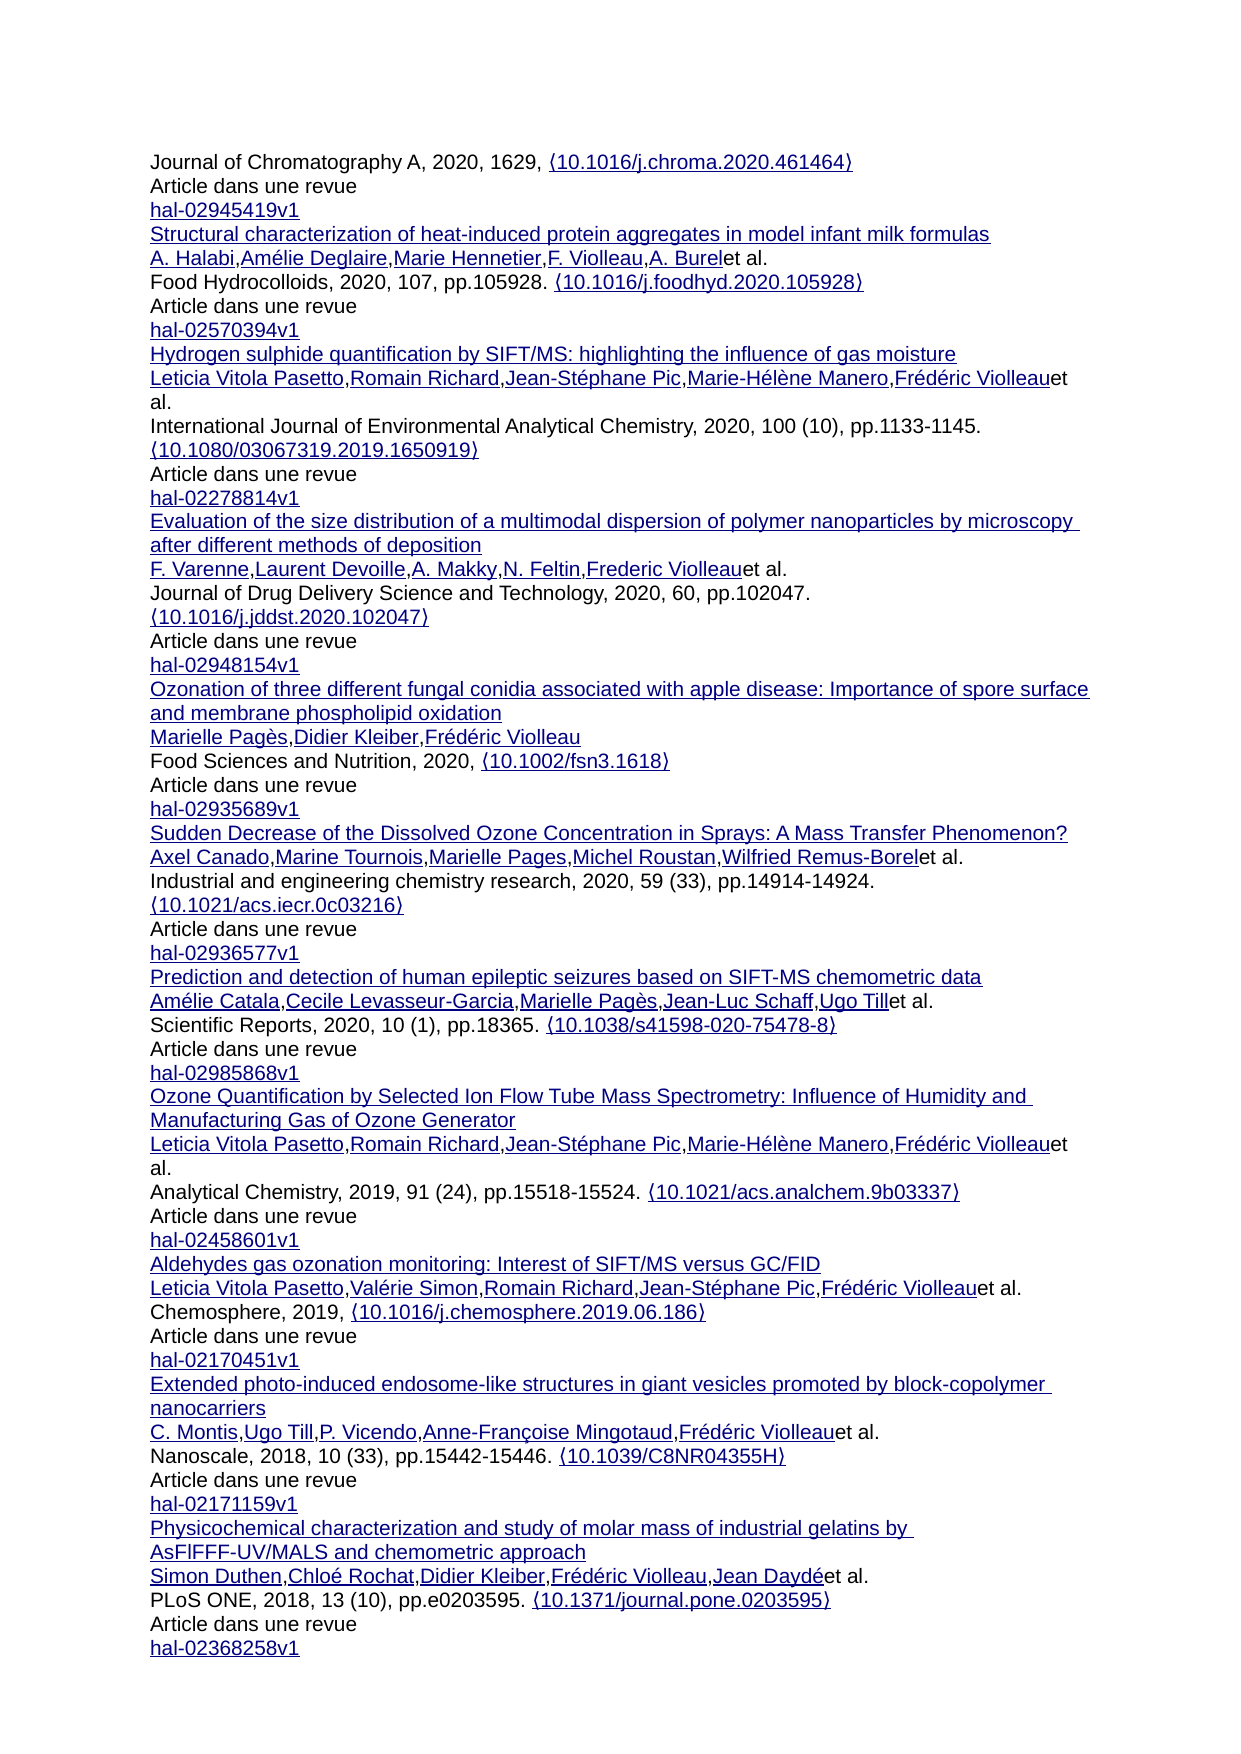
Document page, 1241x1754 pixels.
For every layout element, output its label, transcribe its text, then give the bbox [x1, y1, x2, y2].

table_cell Aldehydes gas ozonation monitoring: Interest of SIFT/MS versus GC/FID Leticia Vitola Pasetto,Valérie Simon,Romain Richard,Jean-Stéphane Pic,Frédéric Violleauet al. Chemosphere, 2019, ⟨10.1016/j.chemosphere.2019.06.186⟩ Article dans une revue hal-02170451v1 [150, 1252, 1090, 1372]
table_cell Ozonation of three different fungal conidia associated with apple disease: Importance of spore surface [150, 677, 1090, 698]
table_cell Extended photo-induced endosome-like structures in giant vesicles promoted by block-copolymer nanocarriers C. Montis,Ugo Till,P. Vicendo,Anne-Françoise Mingotaud,Frédéric Violleauet al. Nanoscale, 2018, 10 (33), pp.15442-15446. ⟨10.1039/C8NR04355H⟩ Article dans une revue hal-02171159v1 [150, 1372, 1090, 1516]
table_cell Journal of Chromatography A, 2020, 1629, ⟨10.1016/j.chroma.2020.461464⟩ Article dans une revue hal-02945419v1 [150, 150, 1090, 222]
table_cell Ozone Quantification by Selected Ion Flow Tube Mass Spectrometry: Influence of Humidity and Manufacturing Gas of Ozone Generator Leticia Vitola Pasetto,Romain Richard,Jean-Stéphane Pic,Marie-Hélène Manero,Frédéric Violleauet al. Analytical Chemistry, 2019, 91 (24), pp.15518-15524. ⟨10.1021/acs.analchem.9b03337⟩ Article dans une revue hal-02458601v1 [150, 1084, 1090, 1252]
table_cell Prediction and detection of human epileptic seizures based on SIFT-MS chemometric data Amélie Catala,Cecile Levasseur-Garcia,Marielle Pagès,Jean-Luc Schaff,Ugo Tillet al. Scientific Reports, 2020, 10 (1), pp.18365. ⟨10.1038/s41598-020-75478-8⟩ Article dans une revue hal-02985868v1 [150, 965, 1090, 1084]
table_cell Hydrogen sulphide quantification by SIFT/MS: highlighting the influence of gas moisture Leticia Vitola Pasetto,Romain Richard,Jean-Stéphane Pic,Marie-Hélène Manero,Frédéric Violleauet al. International Journal of Environmental Analytical Chemistry, 2020, 100 (10), pp.1133-1145. ⟨10.1080/03067319.2019.1650919⟩ Article dans une revue hal-02278814v1 [150, 342, 1090, 509]
table_cell and membrane phospholipid oxidation Marielle Pagès,Didier Kleiber,Frédéric Violleau Food Sciences and Nutrition, 2020, ⟨10.1002/fsn3.1618⟩ Article dans une revue hal-02935689v1 [150, 699, 1090, 821]
table_cell Structural characterization of heat-induced protein aggregates in model infant milk formulas A. Halabi,Amélie Deglaire,Marie Hennetier,F. Violleau,A. Burelet al. Food Hydrocolloids, 2020, 107, pp.105928. ⟨10.1016/j.foodhyd.2020.105928⟩ Article dans une revue hal-02570394v1 [150, 222, 1090, 342]
table_cell Physicochemical characterization and study of molar mass of industrial gelatins by AsFlFFF-UV/MALS and chemometric approach Simon Duthen,Chloé Rochat,Didier Kleiber,Frédéric Violleau,Jean Daydéet al. PLoS ONE, 2018, 13 (10), pp.e0203595. ⟨10.1371/journal.pone.0203595⟩ Article dans une revue hal-02368258v1 [150, 1516, 1090, 1659]
table_cell Sudden Decrease of the Dissolved Ozone Concentration in Sprays: A Mass Transfer Phenomenon? Axel Canado,Marine Tournois,Marielle Pages,Michel Roustan,Wilfried Remus-Borelet al. Industrial and engineering chemistry research, 2020, 59 (33), pp.14914-14924. ⟨10.1021/acs.iecr.0c03216⟩ Article dans une revue hal-02936577v1 [150, 821, 1090, 964]
table_cell Evaluation of the size distribution of a multimodal dispersion of polymer nanoparticles by microscopy after different methods of deposition F. Varenne,Laurent Devoille,A. Makky,N. Feltin,Frederic Violleauet al. Journal of Drug Delivery Science and Technology, 2020, 60, pp.102047. ⟨10.1016/j.jddst.2020.102047⟩ Article dans une revue hal-02948154v1 [150, 509, 1090, 677]
